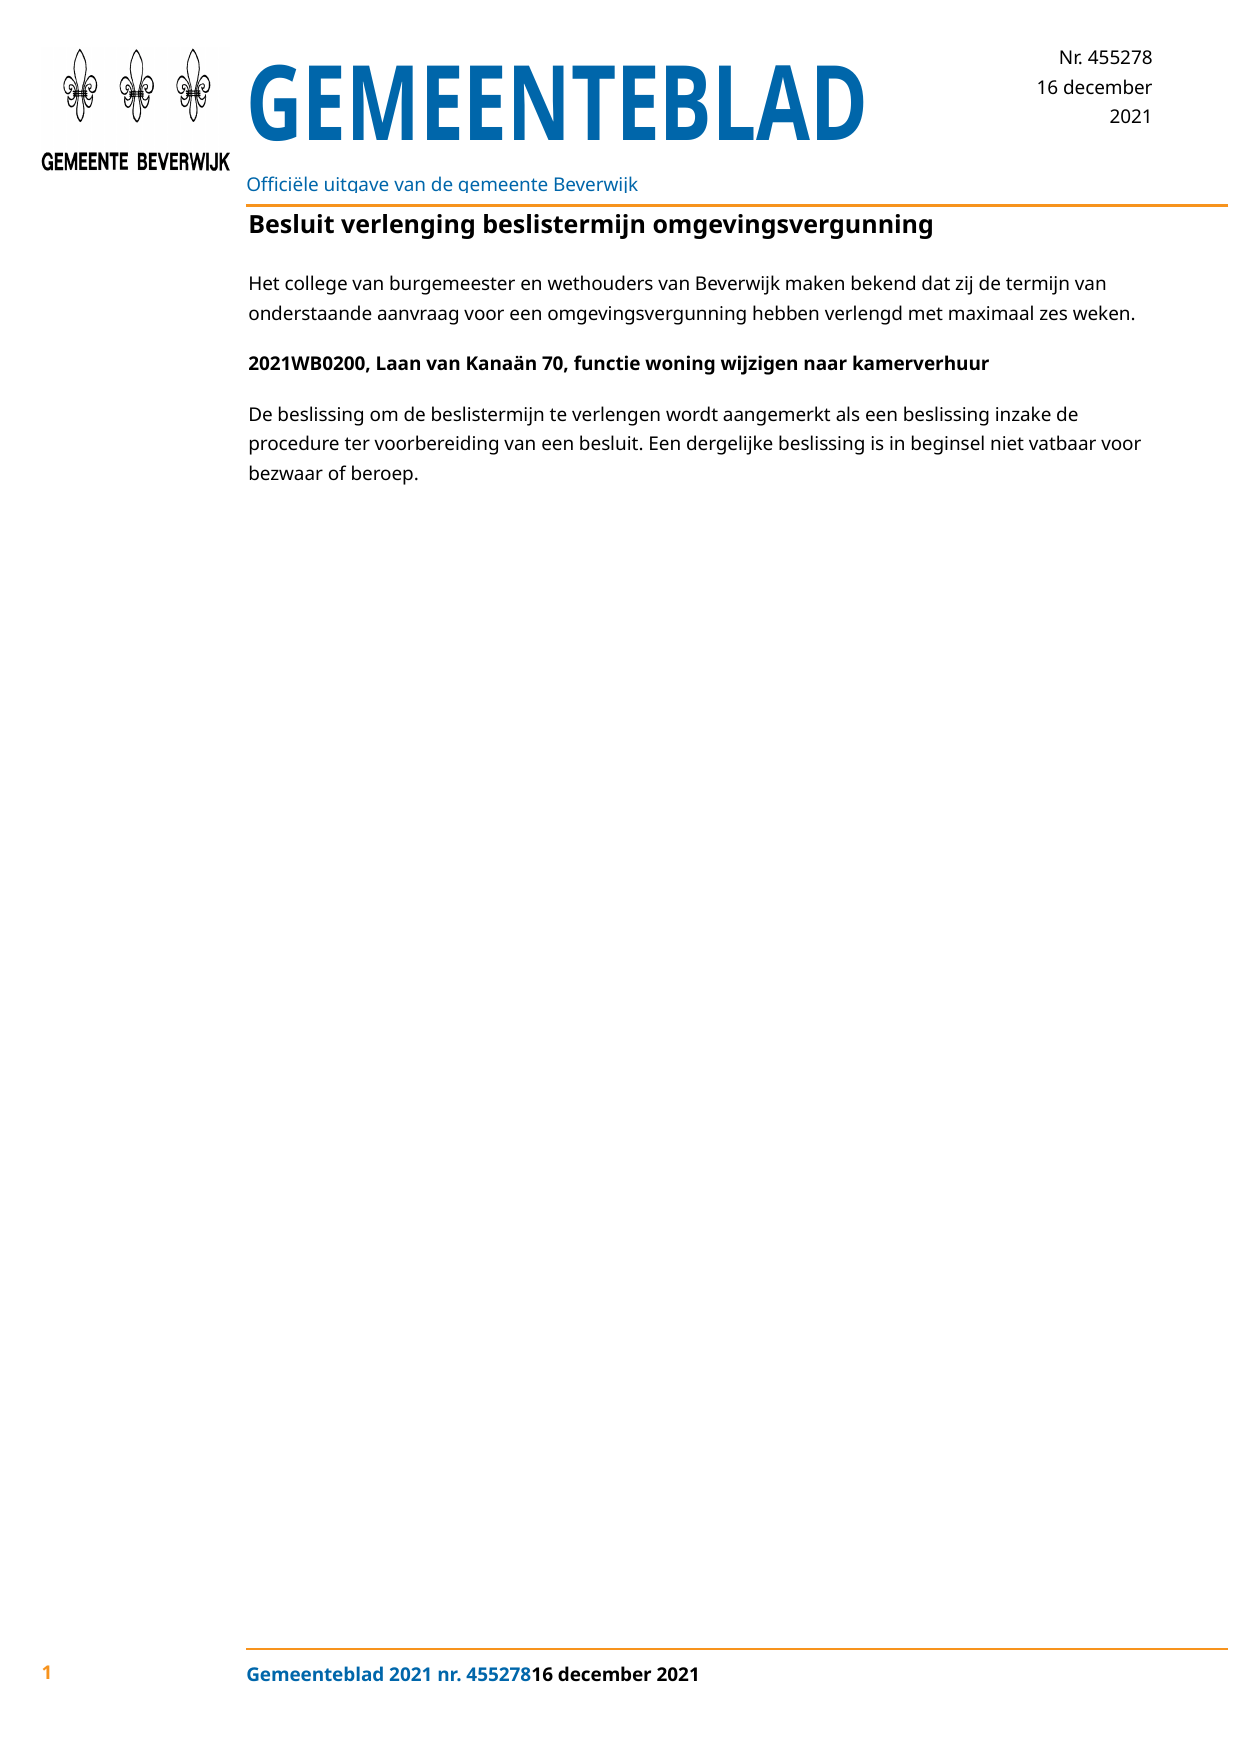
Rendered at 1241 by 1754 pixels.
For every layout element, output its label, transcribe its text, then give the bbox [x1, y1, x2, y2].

text Besluit verlenging beslistermijn omgevingsvergunning [248, 207, 1152, 241]
text De beslissing om de beslistermijn te verlengen wordt aangemerkt als een beslissing inzake de procedure ter voorbereiding van een besluit. Een dergelijke beslissing is in beginsel niet vatbaar voor bezwaar of beroep. [248, 401, 1152, 486]
text Het college van burgemeester en wethouders van Beverwijk maken bekend dat zij de termijn van onderstaande aanvraag voor een omgevingsvergunning hebben verlengd met maximaal zes weken. [248, 270, 1152, 326]
picture [41, 47, 231, 172]
text 2021WB0200, Laan van Kanaän 70, functie woning wijzigen naar kamerverhuur [248, 350, 1152, 376]
